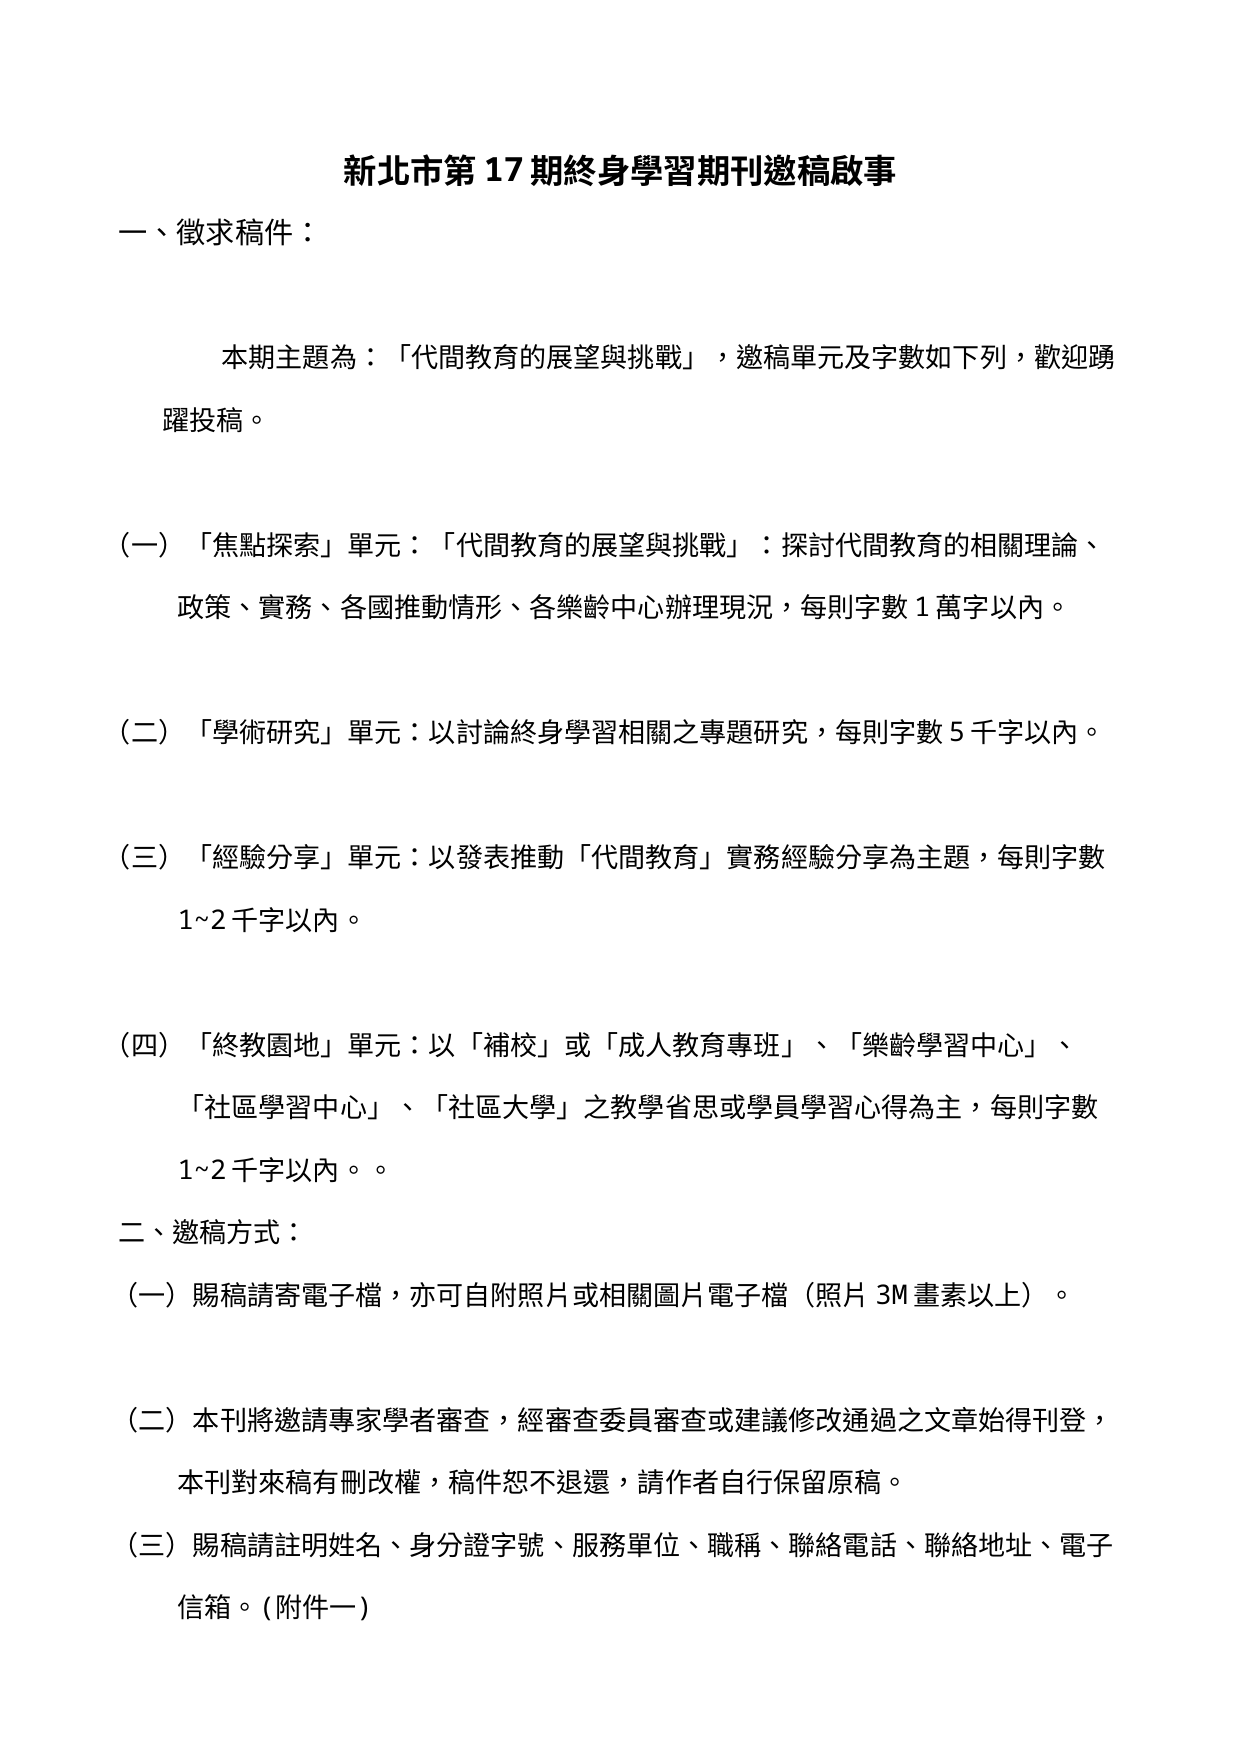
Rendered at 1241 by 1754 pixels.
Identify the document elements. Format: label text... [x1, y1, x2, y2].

text （一）賜稿請寄電子檔，亦可自附照片或相關圖片電子檔（照片3M畫素以上）。 [111, 1252, 1122, 1314]
text （三）賜稿請註明姓名、身分證字號、服務單位、職稱、聯絡電話、聯絡地址、電子信箱。(附件一) [111, 1502, 1122, 1627]
text （二）本刊將邀請專家學者審查，經審查委員審查或建議修改通過之文章始得刊登，本刊對來稿有刪改權，稿件恕不退還，請作者自行保留原稿。 [111, 1377, 1122, 1502]
text （四）「終教園地」單元：以「補校」或「成人教育專班」、「樂齡學習中心」、「社區學習中心」、「社區大學」之教學省思或學員學習心得為主，每則字數1~2千字以內。。 [104, 1002, 1122, 1189]
text 一、徵求稿件： [118, 189, 1122, 252]
text （三）「經驗分享」單元：以發表推動「代間教育」實務經驗分享為主題，每則字數1~2千字以內。 [104, 814, 1122, 939]
text 二、邀稿方式： [118, 1189, 1122, 1252]
text （一）「焦點探索」單元：「代間教育的展望與挑戰」：探討代間教育的相關理論、政策、實務、各國推動情形、各樂齡中心辦理現況，每則字數1萬字以內。 [104, 502, 1122, 627]
text （二）「學術研究」單元：以討論終身學習相關之專題研究，每則字數5千字以內。 [104, 689, 1122, 752]
text 新北市第17期終身學習期刊邀稿啟事 [118, 127, 1122, 189]
text 本期主題為：「代間教育的展望與挑戰」，邀稿單元及字數如下列，歡迎踴躍投稿。 [162, 314, 1122, 439]
